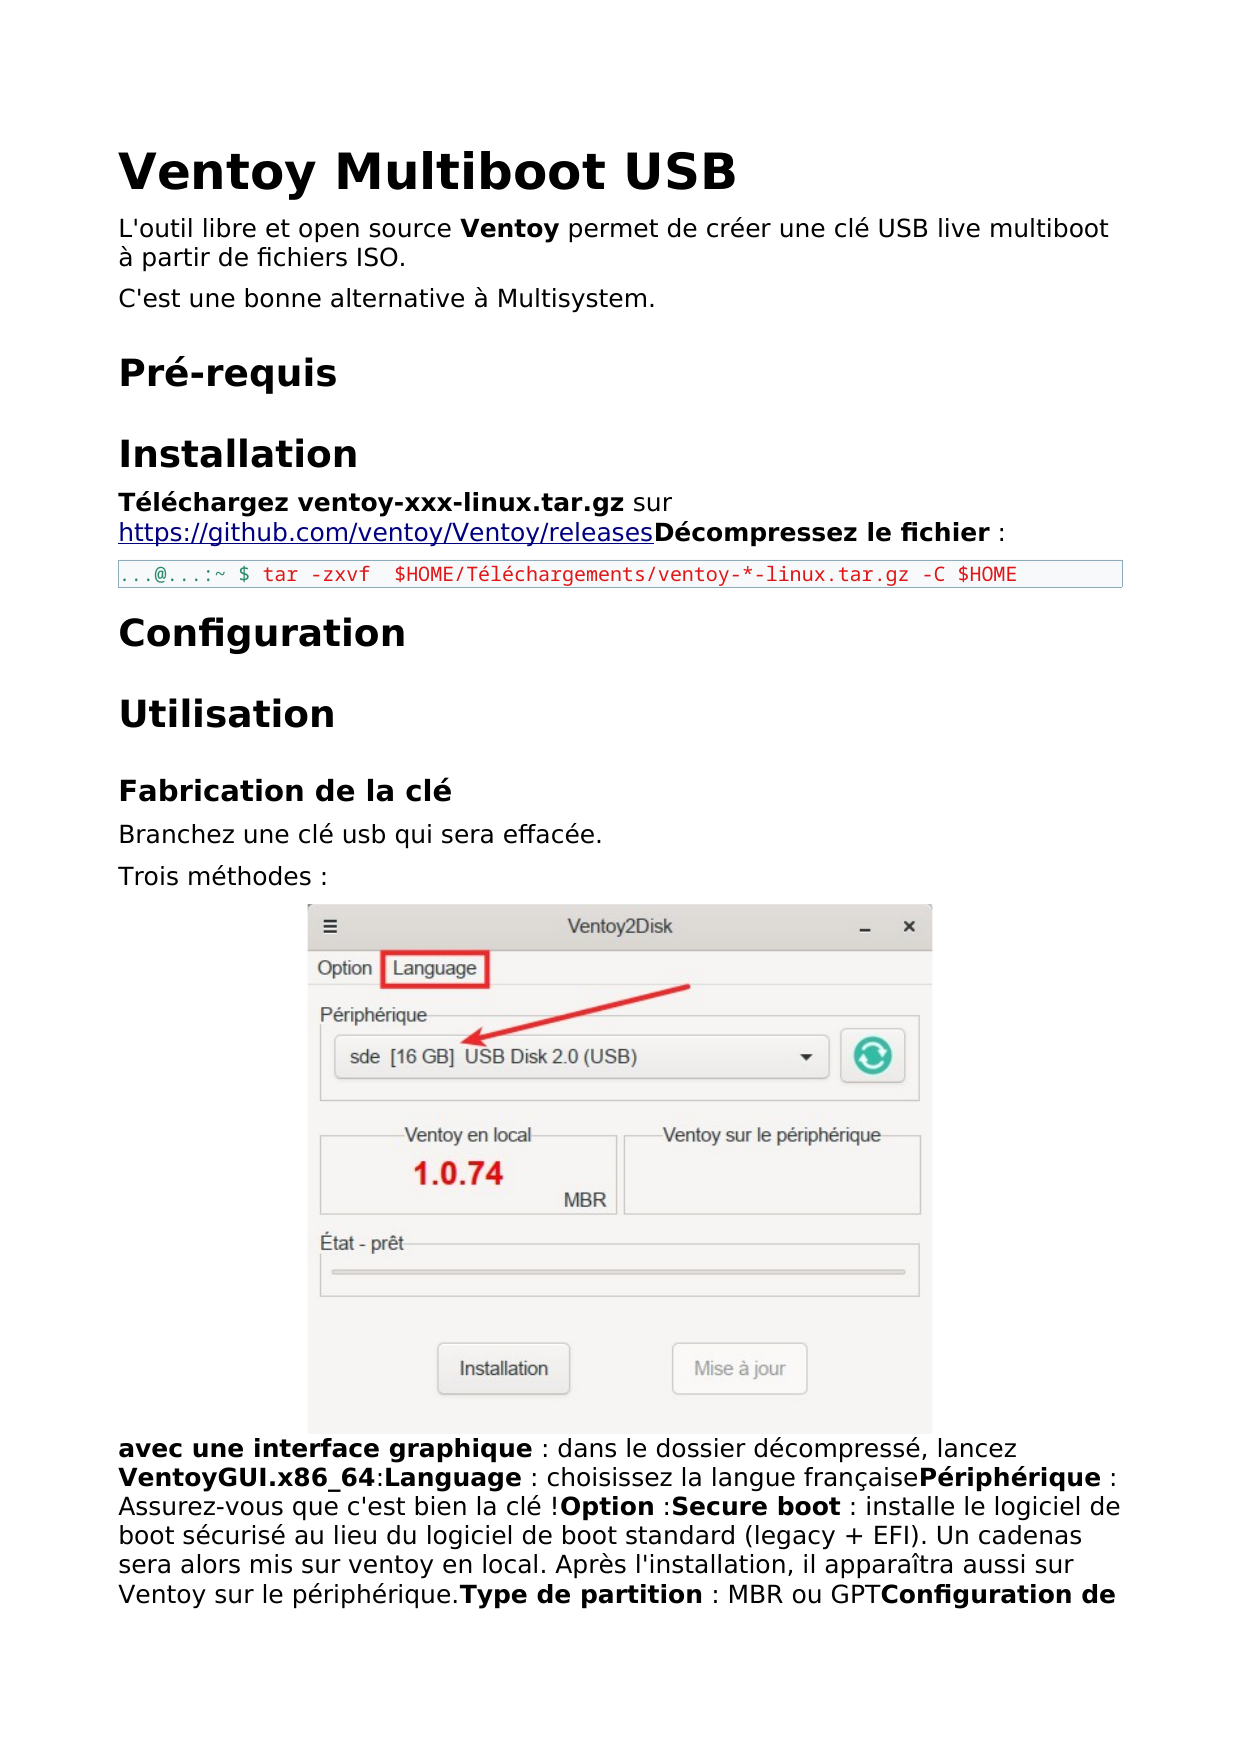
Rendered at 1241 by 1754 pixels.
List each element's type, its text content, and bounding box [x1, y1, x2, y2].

text Téléchargez ventoy-xxx-linux.tar.gz sur https://github.com/ventoy/Ventoy/releasesDécompressez le fichier : [118, 489, 1122, 547]
subtitle Ventoy Multiboot USB [118, 143, 1122, 201]
subtitle Utilisation [118, 693, 1122, 737]
text L'outil libre et open source Ventoy permet de créer une clé USB live multiboot à partir de fichiers ISO. [118, 214, 1122, 272]
subtitle Configuration [118, 612, 1122, 656]
text Branchez une clé usb qui sera effacée. [118, 821, 1122, 850]
subtitle Fabrication de la clé [118, 774, 1122, 808]
picture [307, 904, 933, 1434]
subtitle Pré-requis [118, 351, 1122, 395]
text Trois méthodes : [118, 862, 1122, 892]
text C'est une bonne alternative à Multisystem. [118, 285, 1122, 314]
text avec une interface graphique : dans le dossier décompressé, lancez VentoyGUI.x86_64:Language : choisissez la langue françaisePériphérique : Assurez-vous que c'est bien la clé !Option :Secure boot : installe le logiciel de boot sécurisé au lieu du logiciel de boot standard (legacy + EFI). Un cadenas sera alors mis sur ventoy en local. Après l'installation, il apparaîtra aussi sur Ventoy sur le périphérique.Type de partition : MBR ou GPTConfiguration de [118, 904, 1122, 1609]
subtitle Installation [118, 432, 1122, 476]
text ...@...:~ $ tar -zxvf $HOME/Téléchargements/ventoy-*-linux.tar.gz -C $HOME [119, 561, 1122, 587]
